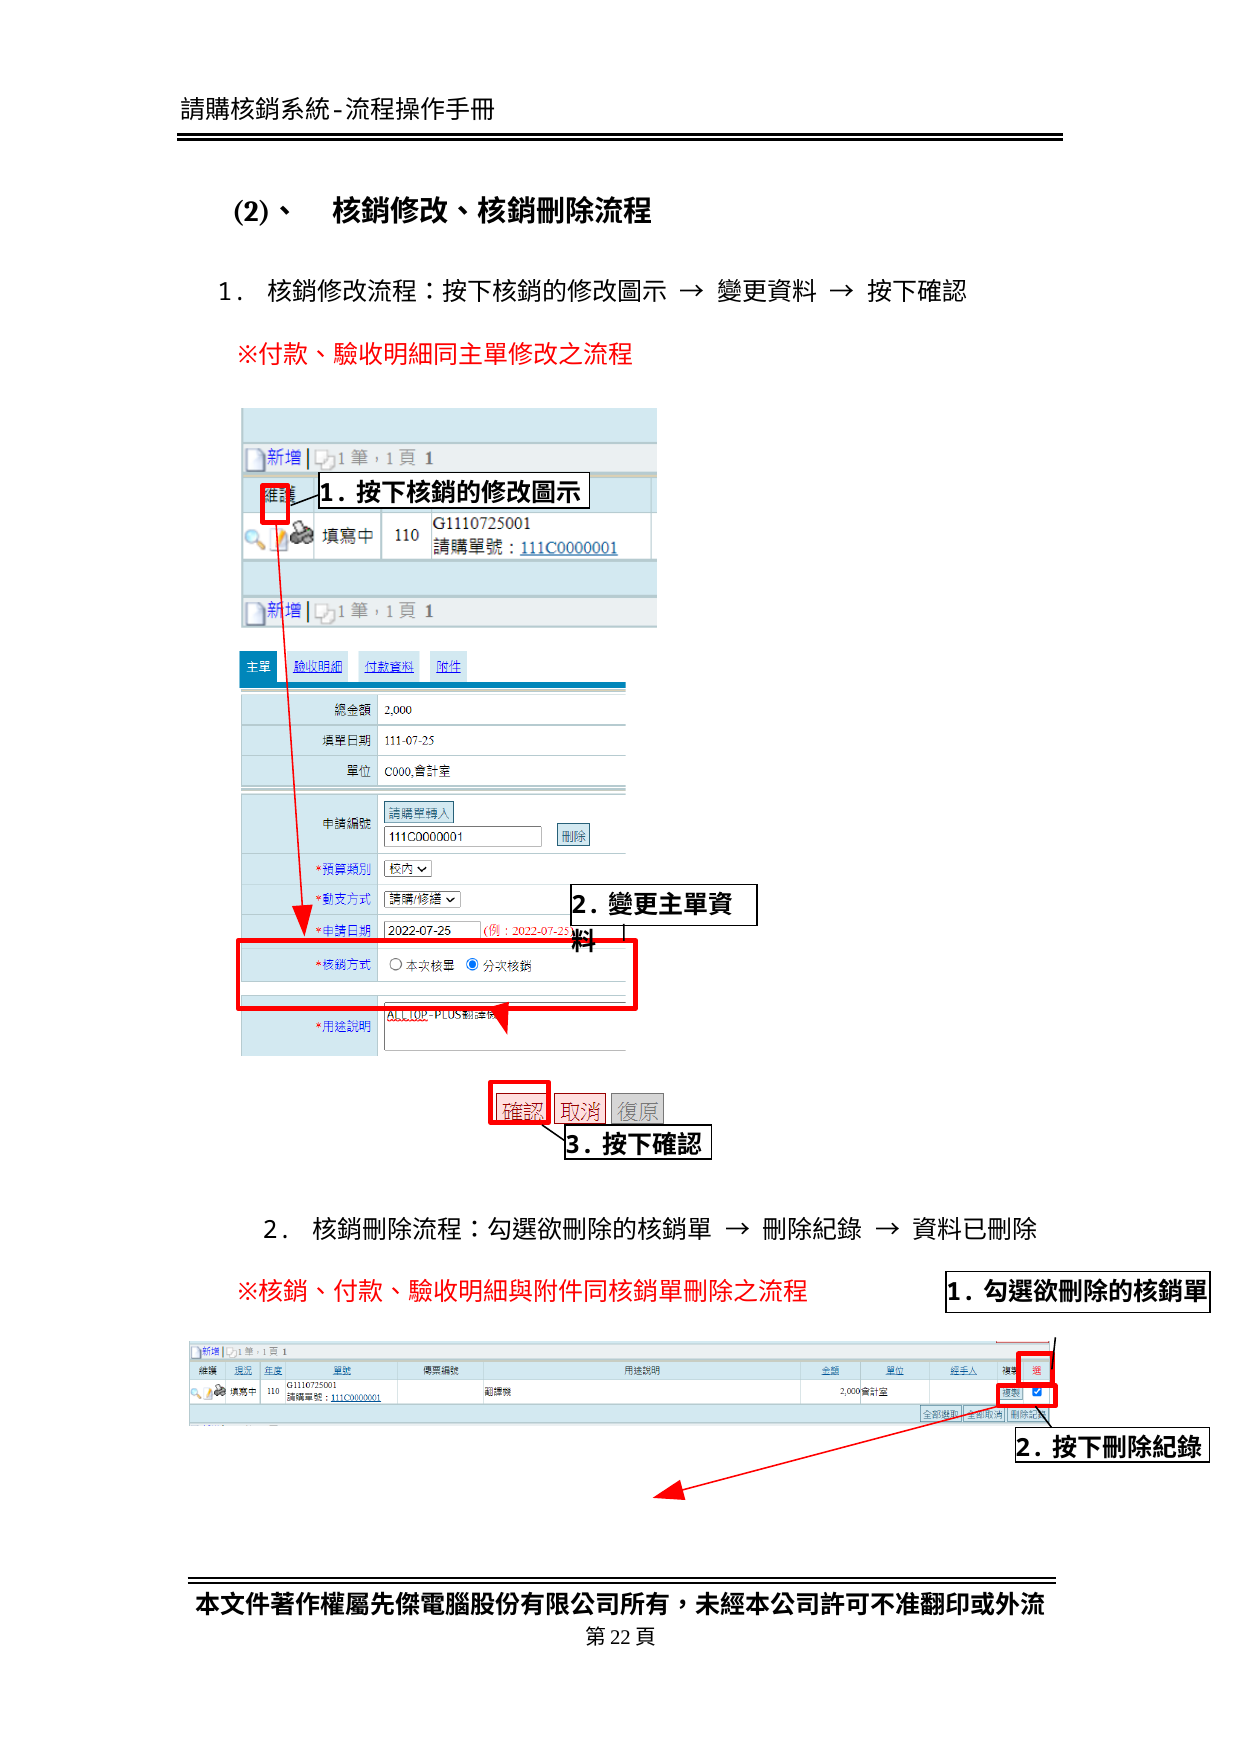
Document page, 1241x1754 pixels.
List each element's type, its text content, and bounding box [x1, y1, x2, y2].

text ※核銷、付款、驗收明細與附件同核銷單刪除之流程 [237, 1248, 1053, 1311]
subtitle 核銷修改流程：按下核銷的修改圖示 → 變更資料 → 按下確認 [217, 248, 1053, 311]
text ※付款、驗收明細同主單修改之流程 [237, 311, 1053, 373]
subtitle 核銷修改、核銷刪除流程 [232, 167, 1053, 229]
subtitle 核銷刪除流程：勾選欲刪除的核銷單 → 刪除紀錄 → 資料已刪除 [262, 1186, 1053, 1248]
